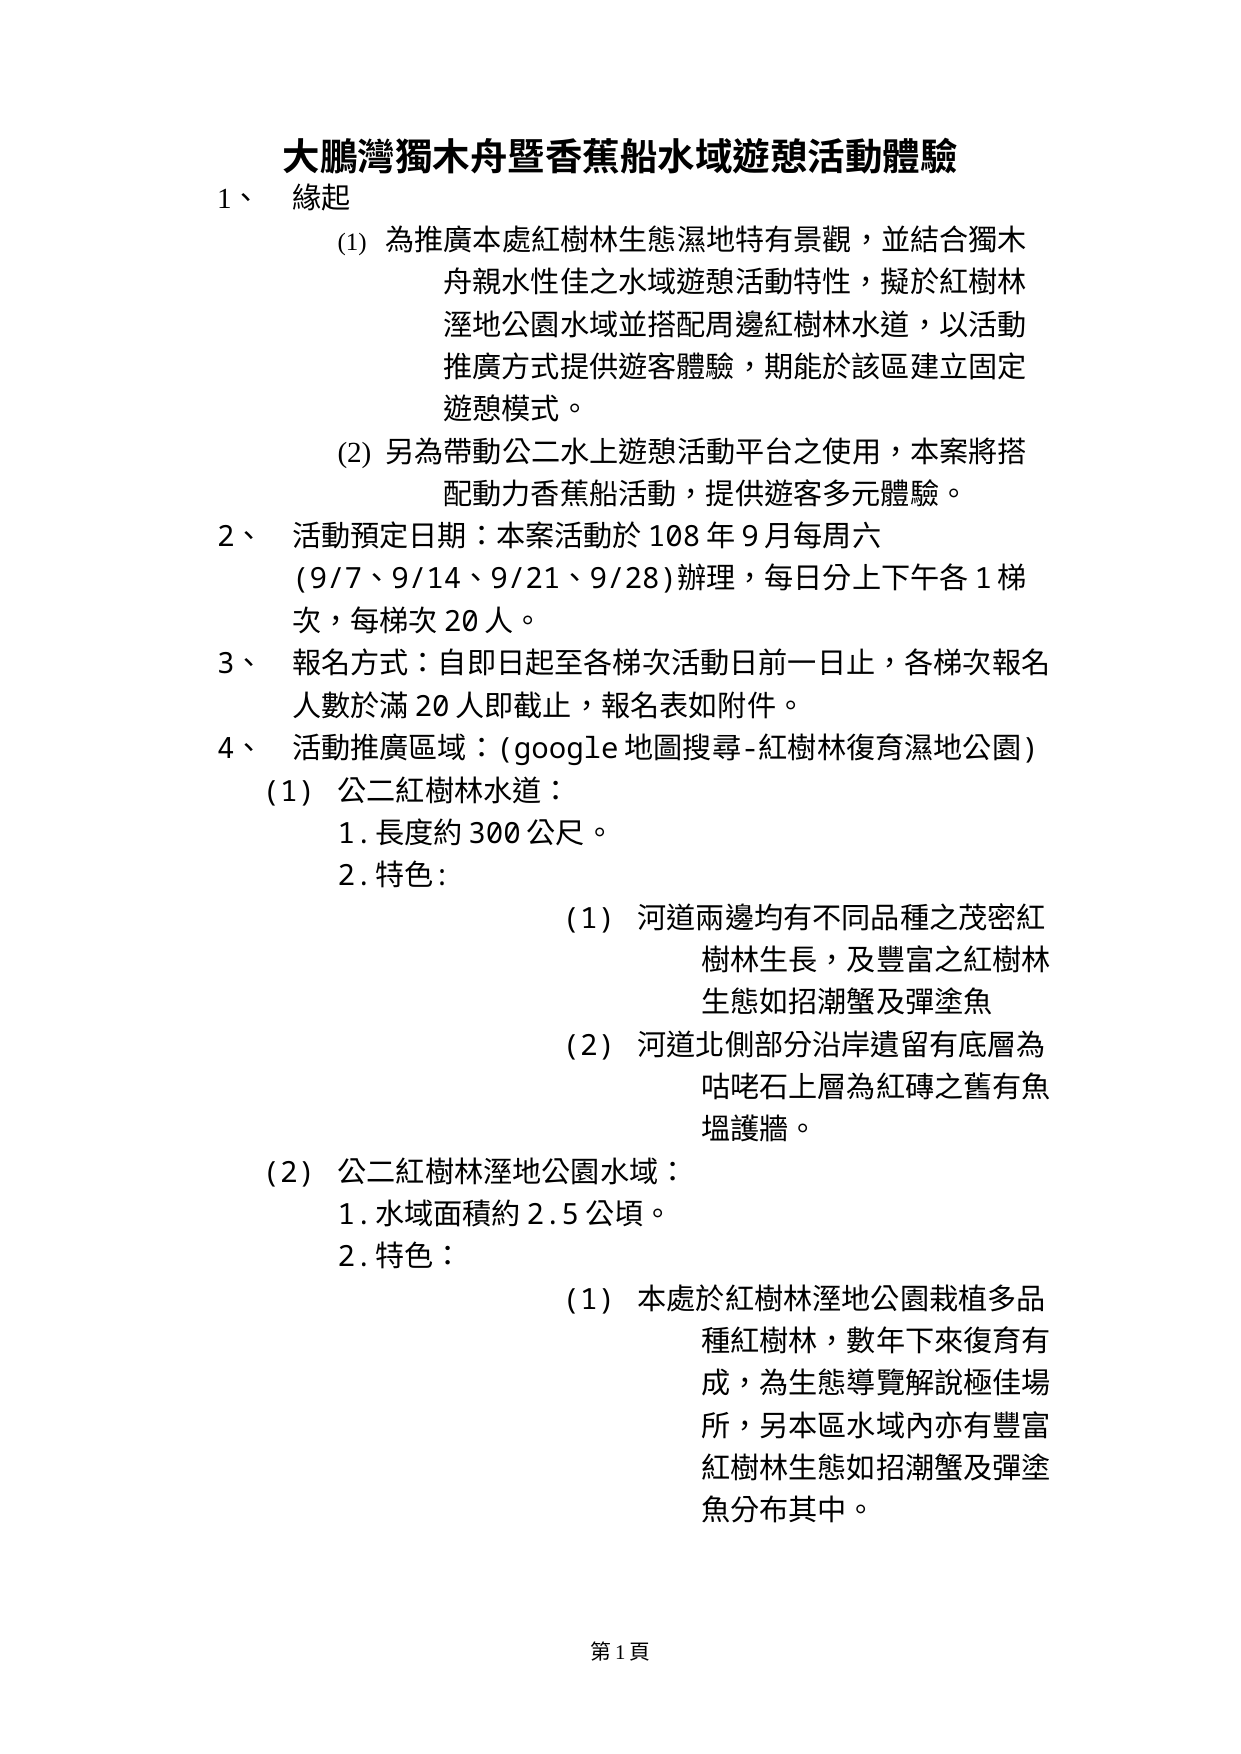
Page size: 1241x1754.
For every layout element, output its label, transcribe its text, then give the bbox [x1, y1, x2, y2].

list 河道兩邊均有不同品種之茂密紅樹林生長，及豐富之紅樹林生態如招潮蟹及彈塗魚 [562, 894, 1053, 1021]
list 公二紅樹林溼地公園水域： [262, 1148, 1053, 1191]
list 本處於紅樹林溼地公園栽植多品種紅樹林，數年下來復育有成，為生態導覽解說極佳場所，另本區水域內亦有豐富紅樹林生態如招潮蟹及彈塗魚分布其中。 [562, 1275, 1053, 1529]
list 長度約300公尺。 [337, 809, 1053, 852]
list 水域面積約2.5公頃。 [337, 1191, 1053, 1233]
list 為推廣本處紅樹林生態濕地特有景觀，並結合獨木舟親水性佳之水域遊憩活動特性，擬於紅樹林溼地公園水域並搭配周邊紅樹林水道，以活動推廣方式提供遊客體驗，期能於該區建立固定遊憩模式。 [337, 217, 1053, 428]
list 公二紅樹林水道： [262, 767, 1053, 809]
list 另為帶動公二水上遊憩活動平台之使用，本案將搭配動力香蕉船活動，提供遊客多元體驗。 [337, 428, 1053, 513]
text 大鵬灣獨木舟暨香蕉船水域遊憩活動體驗 [187, 112, 1053, 174]
list 報名方式：自即日起至各梯次活動日前一日止，各梯次報名人數於滿20人即截止，報名表如附件。 [217, 640, 1053, 725]
list 活動推廣區域：(google地圖搜尋-紅樹林復育濕地公園) [217, 725, 1053, 767]
list 活動預定日期：本案活動於108年9月每周六(9/7、9/14、9/21、9/28)辦理，每日分上下午各1梯次，每梯次20人。 [217, 513, 1053, 640]
list 河道北側部分沿岸遺留有底層為咕咾石上層為紅磚之舊有魚塭護牆。 [562, 1021, 1053, 1148]
list 特色: [337, 852, 1053, 894]
list 緣起 [217, 174, 1053, 217]
list 特色： [337, 1233, 1053, 1275]
